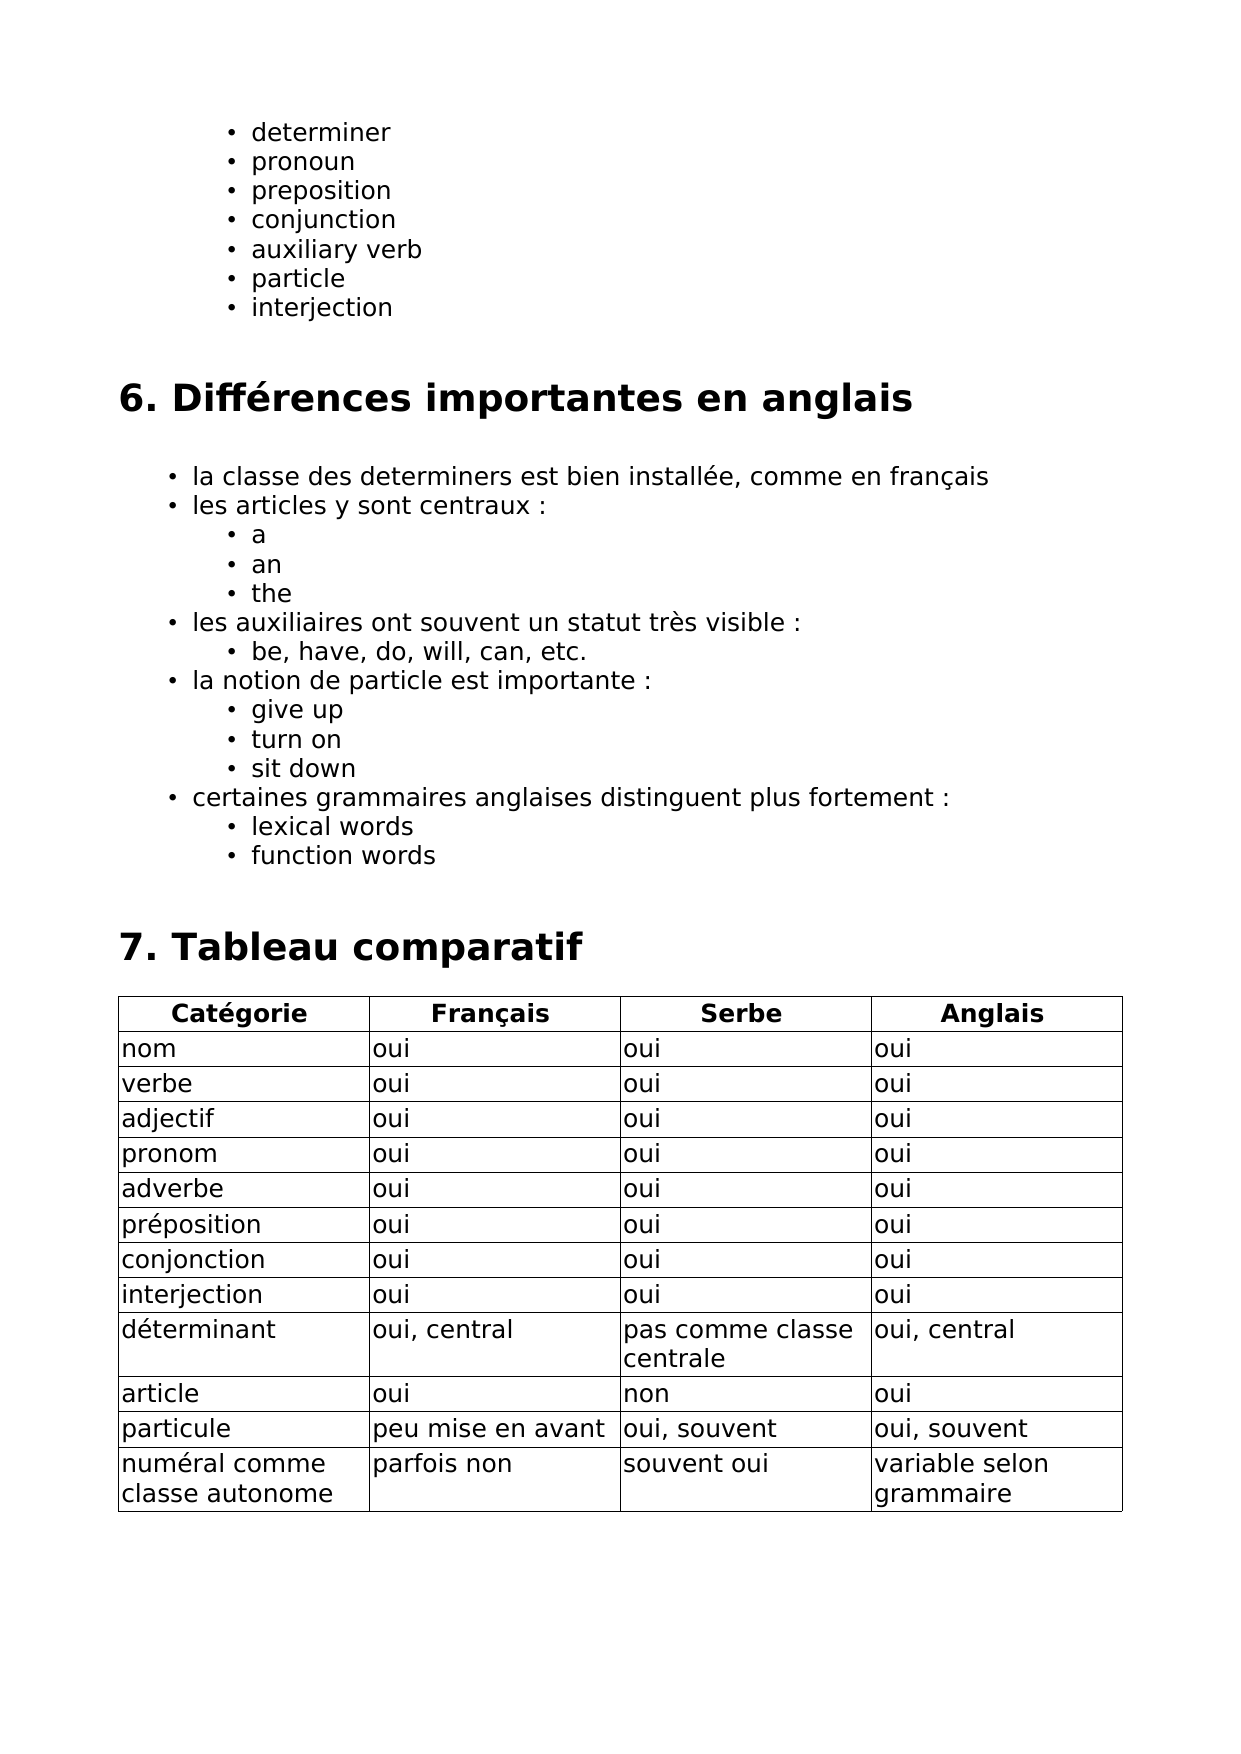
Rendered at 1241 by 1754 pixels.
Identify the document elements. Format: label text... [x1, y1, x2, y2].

table_cell oui [370, 1138, 620, 1172]
table_cell nom [119, 1032, 369, 1066]
table_cell oui [872, 1102, 1122, 1137]
table_cell peu mise en avant [370, 1412, 620, 1447]
table_cell oui [872, 1278, 1122, 1312]
table_cell interjection [119, 1278, 369, 1312]
table_cell oui [621, 1278, 871, 1312]
table_cell oui [370, 1173, 620, 1207]
table_cell oui, souvent [872, 1412, 1122, 1447]
table_cell oui [370, 1067, 620, 1101]
table_cell pronom [119, 1138, 369, 1172]
table_header Catégorie [119, 997, 369, 1031]
table_cell oui [872, 1243, 1122, 1277]
table_cell oui [621, 1208, 871, 1242]
table_cell oui [370, 1243, 620, 1277]
table_cell oui [872, 1173, 1122, 1207]
table_cell oui [621, 1032, 871, 1066]
list les auxiliaires ont souvent un statut très visible : [177, 608, 1122, 637]
table_cell oui [370, 1032, 620, 1066]
list pronoun [236, 147, 1122, 176]
table_cell déterminant [119, 1313, 369, 1376]
table_header Serbe [621, 997, 871, 1031]
list lexical words [236, 812, 1122, 842]
table_cell variable selon grammaire [872, 1448, 1122, 1511]
table_cell pas comme classe centrale [621, 1313, 871, 1376]
list a [236, 521, 1122, 550]
table_cell oui [621, 1173, 871, 1207]
table_cell souvent oui [621, 1448, 871, 1511]
table_cell oui [370, 1208, 620, 1242]
list function words [236, 842, 1122, 871]
table_cell article [119, 1377, 369, 1411]
list particle [236, 264, 1122, 293]
subtitle 7. Tableau comparatif [118, 925, 1122, 969]
table_cell oui, central [370, 1313, 620, 1376]
list la classe des determiners est bien installée, comme en français [177, 462, 1122, 492]
subtitle 6. Différences importantes en anglais [118, 377, 1122, 420]
table_cell conjonction [119, 1243, 369, 1277]
table_cell parfois non [370, 1448, 620, 1511]
table_cell verbe [119, 1067, 369, 1101]
list interjection [236, 293, 1122, 322]
table_cell non [621, 1377, 871, 1411]
list determiner [236, 118, 1122, 147]
table_cell particule [119, 1412, 369, 1447]
table_cell oui [621, 1138, 871, 1172]
table_header Anglais [872, 997, 1122, 1031]
table_header Français [370, 997, 620, 1031]
list turn on [236, 725, 1122, 754]
table_cell oui [621, 1102, 871, 1137]
list certaines grammaires anglaises distinguent plus fortement : [177, 783, 1122, 812]
table_cell oui [872, 1208, 1122, 1242]
table_cell numéral comme classe autonome [119, 1448, 369, 1511]
list la notion de particle est importante : [177, 667, 1122, 696]
list preposition [236, 176, 1122, 206]
table_cell oui [872, 1377, 1122, 1411]
table_cell oui [370, 1377, 620, 1411]
table_cell adverbe [119, 1173, 369, 1207]
table_cell oui, central [872, 1313, 1122, 1376]
table_cell préposition [119, 1208, 369, 1242]
list sit down [236, 754, 1122, 783]
table_cell oui [370, 1278, 620, 1312]
table_cell adjectif [119, 1102, 369, 1137]
list conjunction [236, 206, 1122, 235]
table_cell oui [621, 1067, 871, 1101]
list give up [236, 696, 1122, 725]
table_cell oui, souvent [621, 1412, 871, 1447]
list auxiliary verb [236, 235, 1122, 264]
table_cell oui [872, 1138, 1122, 1172]
list the [236, 579, 1122, 608]
list les articles y sont centraux : [177, 492, 1122, 521]
list an [236, 550, 1122, 579]
table_cell oui [621, 1243, 871, 1277]
table_cell oui [872, 1067, 1122, 1101]
table_cell oui [872, 1032, 1122, 1066]
table_cell oui [370, 1102, 620, 1137]
list be, have, do, will, can, etc. [236, 637, 1122, 667]
